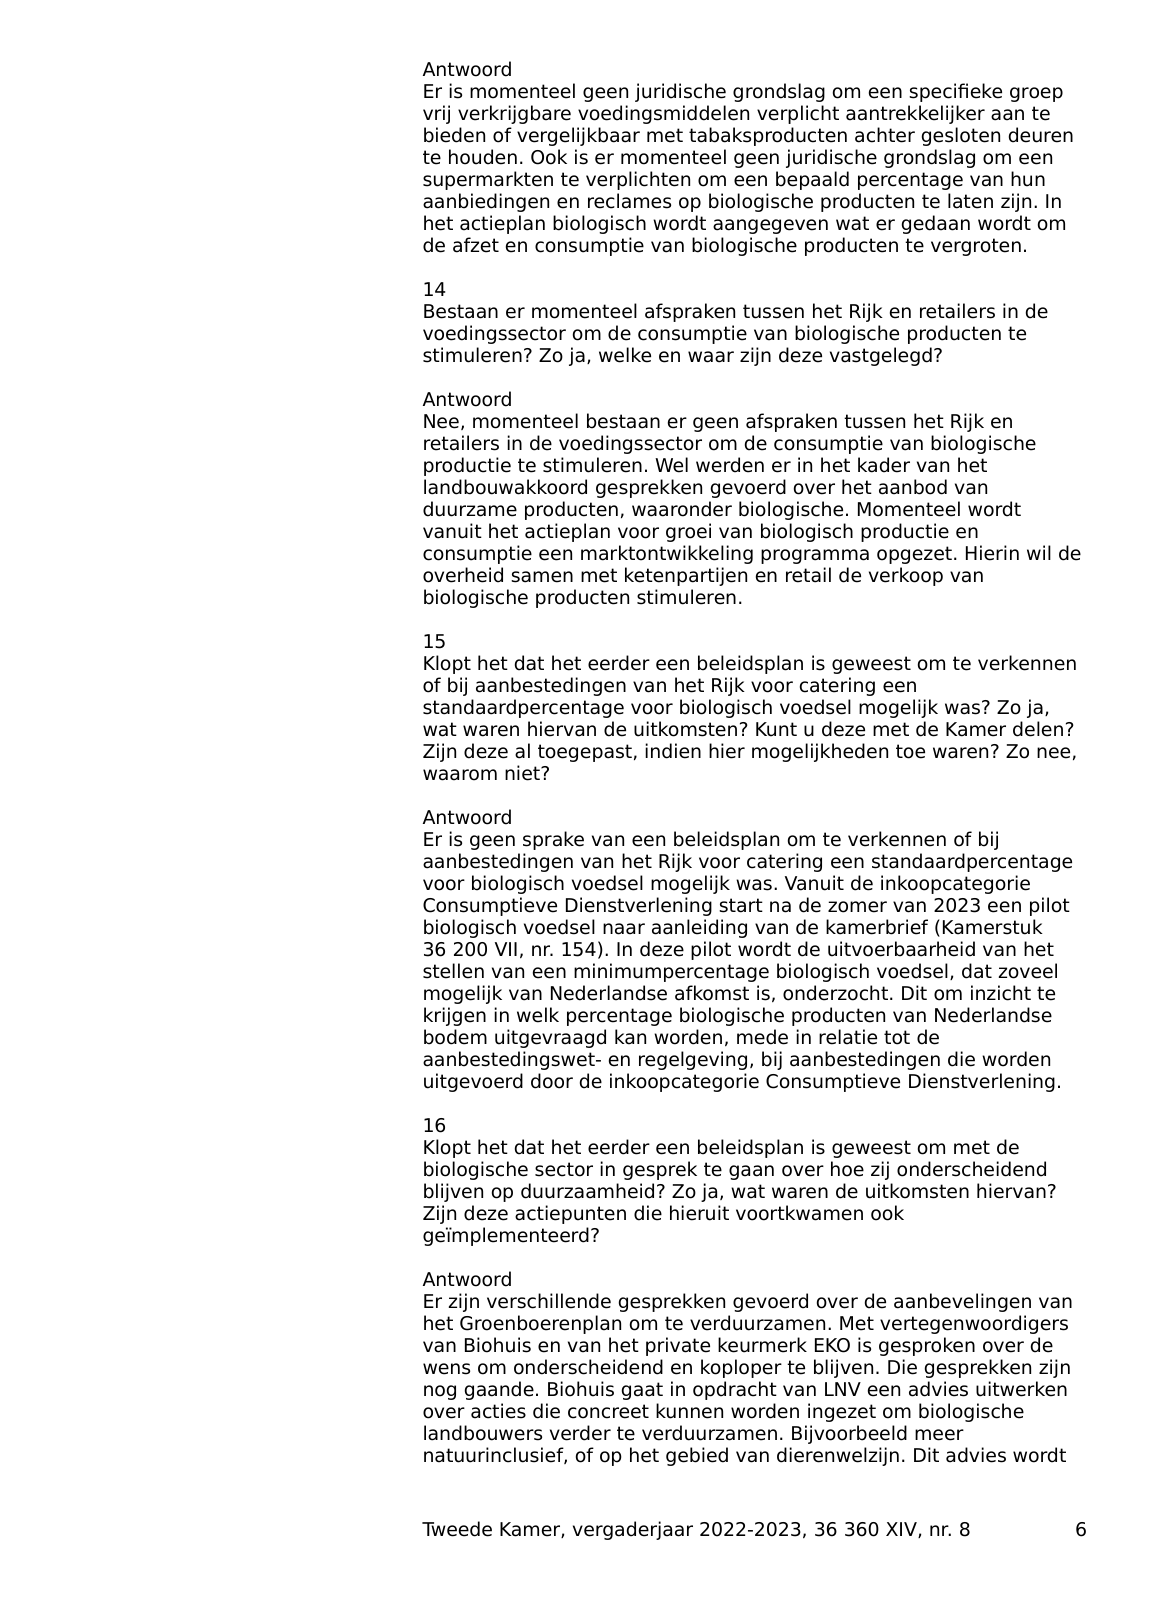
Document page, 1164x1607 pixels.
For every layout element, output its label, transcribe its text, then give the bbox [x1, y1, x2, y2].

text Er is momenteel geen juridische grondslag om een specifieke groep vrij verkrijgbare voedingsmiddelen verplicht aantrekkelijker aan te bieden of vergelijkbaar met tabaksproducten achter gesloten deuren te houden. Ook is er momenteel geen juridische grondslag om een supermarkten te verplichten om een bepaald percentage van hun aanbiedingen en reclames op biologische producten te laten zijn. In het actieplan biologisch wordt aangegeven wat er gedaan wordt om de afzet en consumptie van biologische producten te vergroten. [422, 81, 1087, 257]
text 14 [422, 279, 1087, 301]
text Antwoord [422, 59, 1087, 81]
text Antwoord [422, 1269, 1087, 1291]
text Antwoord [422, 807, 1087, 829]
text Klopt het dat het eerder een beleidsplan is geweest om te verkennen of bij aanbestedingen van het Rijk voor catering een standaardpercentage voor biologisch voedsel mogelijk was? Zo ja, wat waren hiervan de uitkomsten? Kunt u deze met de Kamer delen? Zijn deze al toegepast, indien hier mogelijkheden toe waren? Zo nee, waarom niet? [422, 653, 1087, 785]
text Antwoord [422, 389, 1087, 411]
text Nee, momenteel bestaan er geen afspraken tussen het Rijk en retailers in de voedingssector om de consumptie van biologische productie te stimuleren. Wel werden er in het kader van het landbouwakkoord gesprekken gevoerd over het aanbod van duurzame producten, waaronder biologische. Momenteel wordt vanuit het actieplan voor groei van biologisch productie en consumptie een marktontwikkeling programma opgezet. Hierin wil de overheid samen met ketenpartijen en retail de verkoop van biologische producten stimuleren. [422, 411, 1087, 609]
text Er is geen sprake van een beleidsplan om te verkennen of bij aanbestedingen van het Rijk voor catering een standaardpercentage voor biologisch voedsel mogelijk was. Vanuit de inkoopcategorie Consumptieve Dienstverlening start na de zomer van 2023 een pilot biologisch voedsel naar aanleiding van de kamerbrief (Kamerstuk 36 200 VII, nr. 154). In deze pilot wordt de uitvoerbaarheid van het stellen van een minimumpercentage biologisch voedsel, dat zoveel mogelijk van Nederlandse afkomst is, onderzocht. Dit om inzicht te krijgen in welk percentage biologische producten van Nederlandse bodem uitgevraagd kan worden, mede in relatie tot de aanbestedingswet- en regelgeving, bij aanbestedingen die worden uitgevoerd door de inkoopcategorie Consumptieve Dienstverlening. [422, 829, 1087, 1093]
text Er zijn verschillende gesprekken gevoerd over de aanbevelingen van het Groenboerenplan om te verduurzamen. Met vertegenwoordigers van Biohuis en van het private keurmerk EKO is gesproken over de wens om onderscheidend en koploper te blijven. Die gesprekken zijn nog gaande. Biohuis gaat in opdracht van LNV een advies uitwerken over acties die concreet kunnen worden ingezet om biologische landbouwers verder te verduurzamen. Bijvoorbeeld meer natuurinclusief, of op het gebied van dierenwelzijn. Dit advies wordt [422, 1291, 1087, 1467]
text Bestaan er momenteel afspraken tussen het Rijk en retailers in de voedingssector om de consumptie van biologische producten te stimuleren? Zo ja, welke en waar zijn deze vastgelegd? [422, 301, 1087, 367]
text Klopt het dat het eerder een beleidsplan is geweest om met de biologische sector in gesprek te gaan over hoe zij onderscheidend blijven op duurzaamheid? Zo ja, wat waren de uitkomsten hiervan? Zijn deze actiepunten die hieruit voortkwamen ook geïmplementeerd? [422, 1137, 1087, 1247]
text 15 [422, 631, 1087, 653]
text 16 [422, 1115, 1087, 1137]
